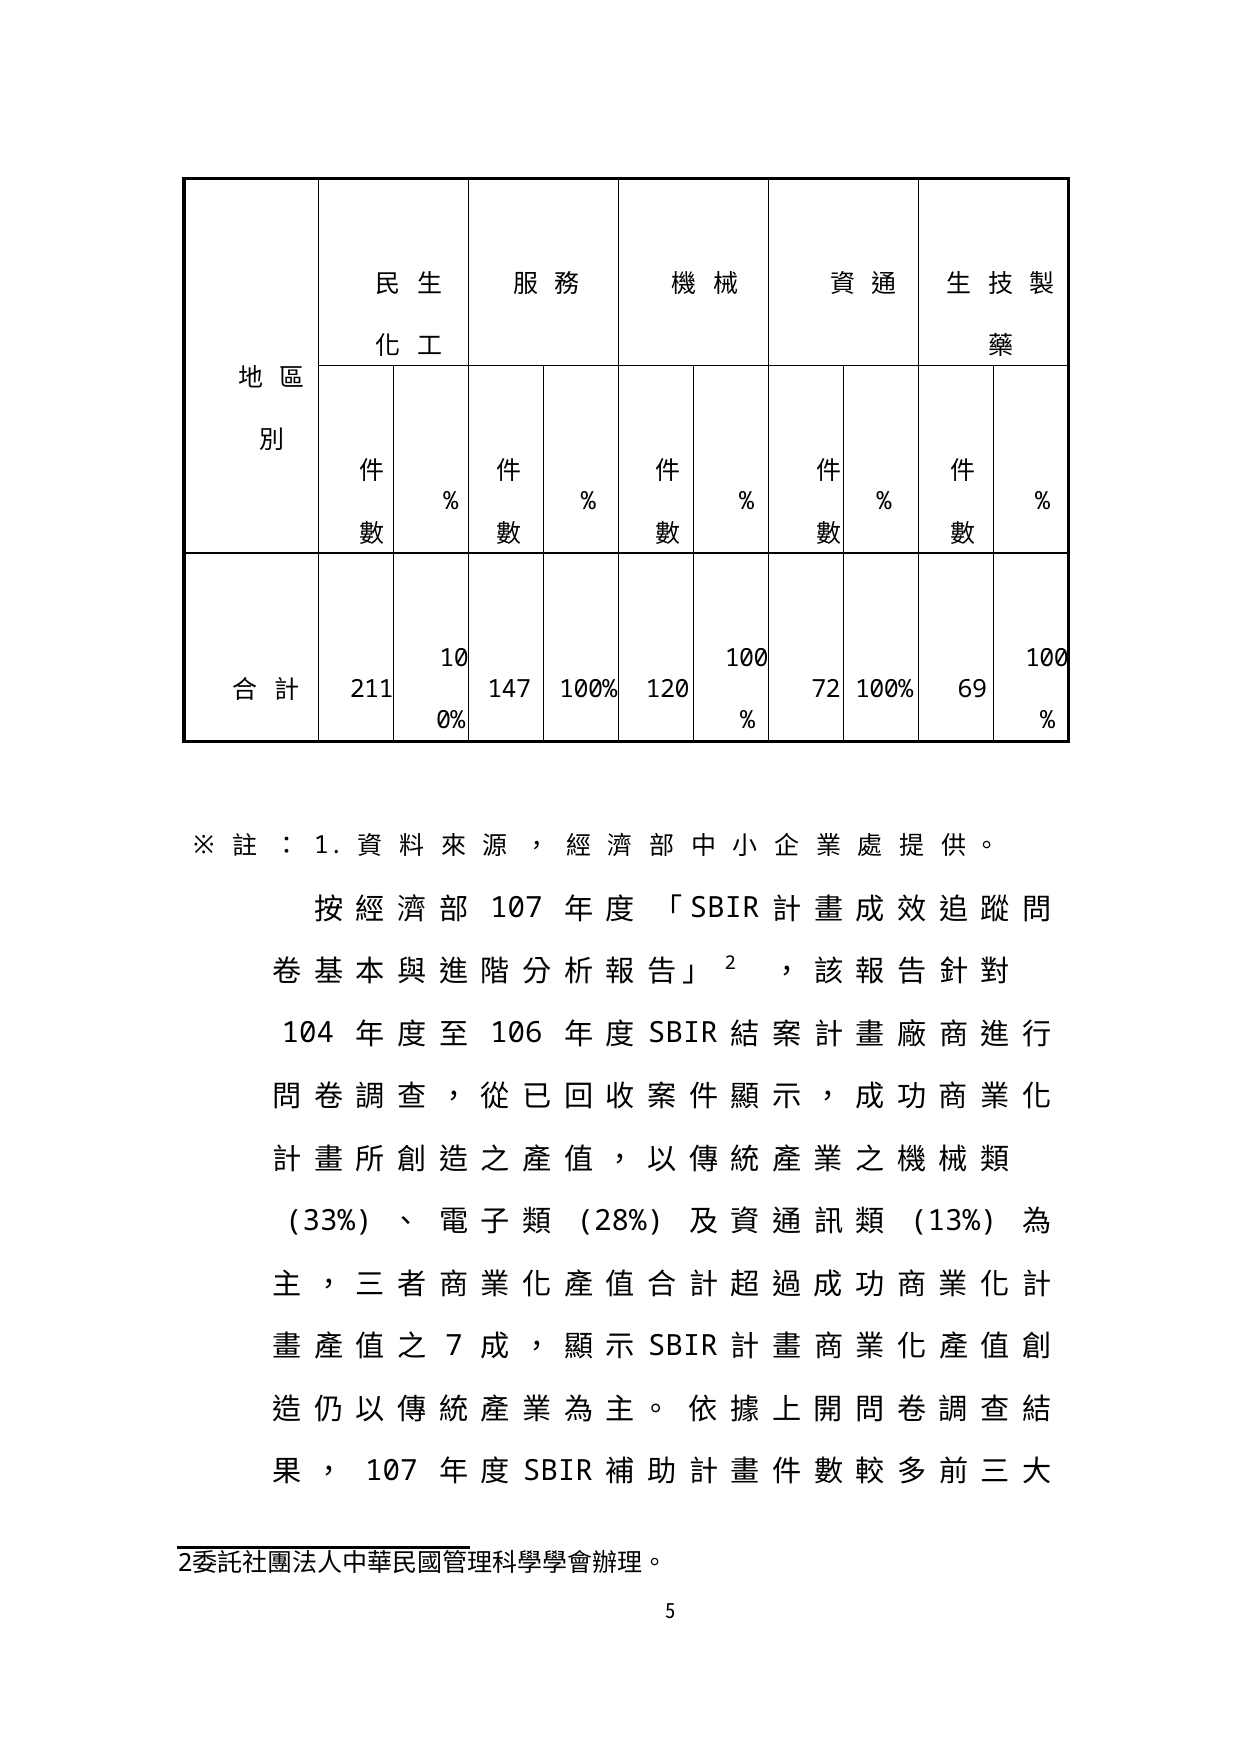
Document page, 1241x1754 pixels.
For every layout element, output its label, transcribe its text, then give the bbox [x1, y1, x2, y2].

table_cell % [844, 366, 918, 552]
table_cell 件數 [319, 366, 393, 552]
table_cell 100% [394, 554, 468, 740]
text 委託社團法人中華民國管理科學學會辦理。 [177, 1548, 1063, 1577]
table_cell 72 [769, 554, 843, 740]
text 按經濟部107年度「SBIR計畫成效追蹤問卷基本與進階分析報告」，該報告針對104年度至106年度SBIR結案計畫廠商進行問卷調查，從已回收案件顯示，成功商業化計畫所創造之產值，以傳統產業之機械類(33%)、電子類(28%)及資通訊類(13%)為主，三者商業化產值合計超過成功商業化計畫產值之7成，顯示SBIR計畫商業化產值創造仍以傳統產業為主。依據上開問卷調查結果，107年度SBIR補助計畫件數較多前三大產業為民生化工業、服務業及機械業，除機械類外，民生化工及服務業創新研發成果成功商業化比例偏低，且服務領域面臨大數據、物聯網、雲端服務等技術推陳出新，中小企業處似可適時研謀如何精進SBIR辦理機制，以擴大SBIR協助廠商成功商業化之效果，俾提升SBIR計畫整體效益。 [242, 865, 1058, 1490]
table_header 機械 [619, 180, 768, 365]
table_cell 120 [619, 554, 693, 740]
table_cell 件數 [619, 366, 693, 552]
table_cell 件數 [769, 366, 843, 552]
table_header 生技製藥 [919, 180, 1067, 365]
table_cell 件數 [919, 366, 993, 552]
table_cell % [544, 366, 618, 552]
table_header 地區別 [186, 180, 318, 552]
table_cell % [694, 366, 768, 552]
table_cell % [994, 366, 1067, 552]
table_header 服務 [469, 180, 618, 365]
table_cell 211 [319, 554, 393, 740]
table_cell 100% [694, 554, 768, 740]
table_cell % [394, 366, 468, 552]
table_cell 100% [994, 554, 1067, 740]
table_cell 合計 [186, 554, 318, 740]
table_cell 100% [544, 554, 618, 740]
table_cell 69 [919, 554, 993, 740]
table_header 民生化工 [319, 180, 468, 365]
table_cell 件數 [469, 366, 543, 552]
text ※註：1.資料來源，經濟部中小企業處提供。 [183, 802, 1058, 865]
table_cell 100% [844, 554, 918, 740]
table_header 資通 [769, 180, 918, 365]
table_cell 147 [469, 554, 543, 740]
